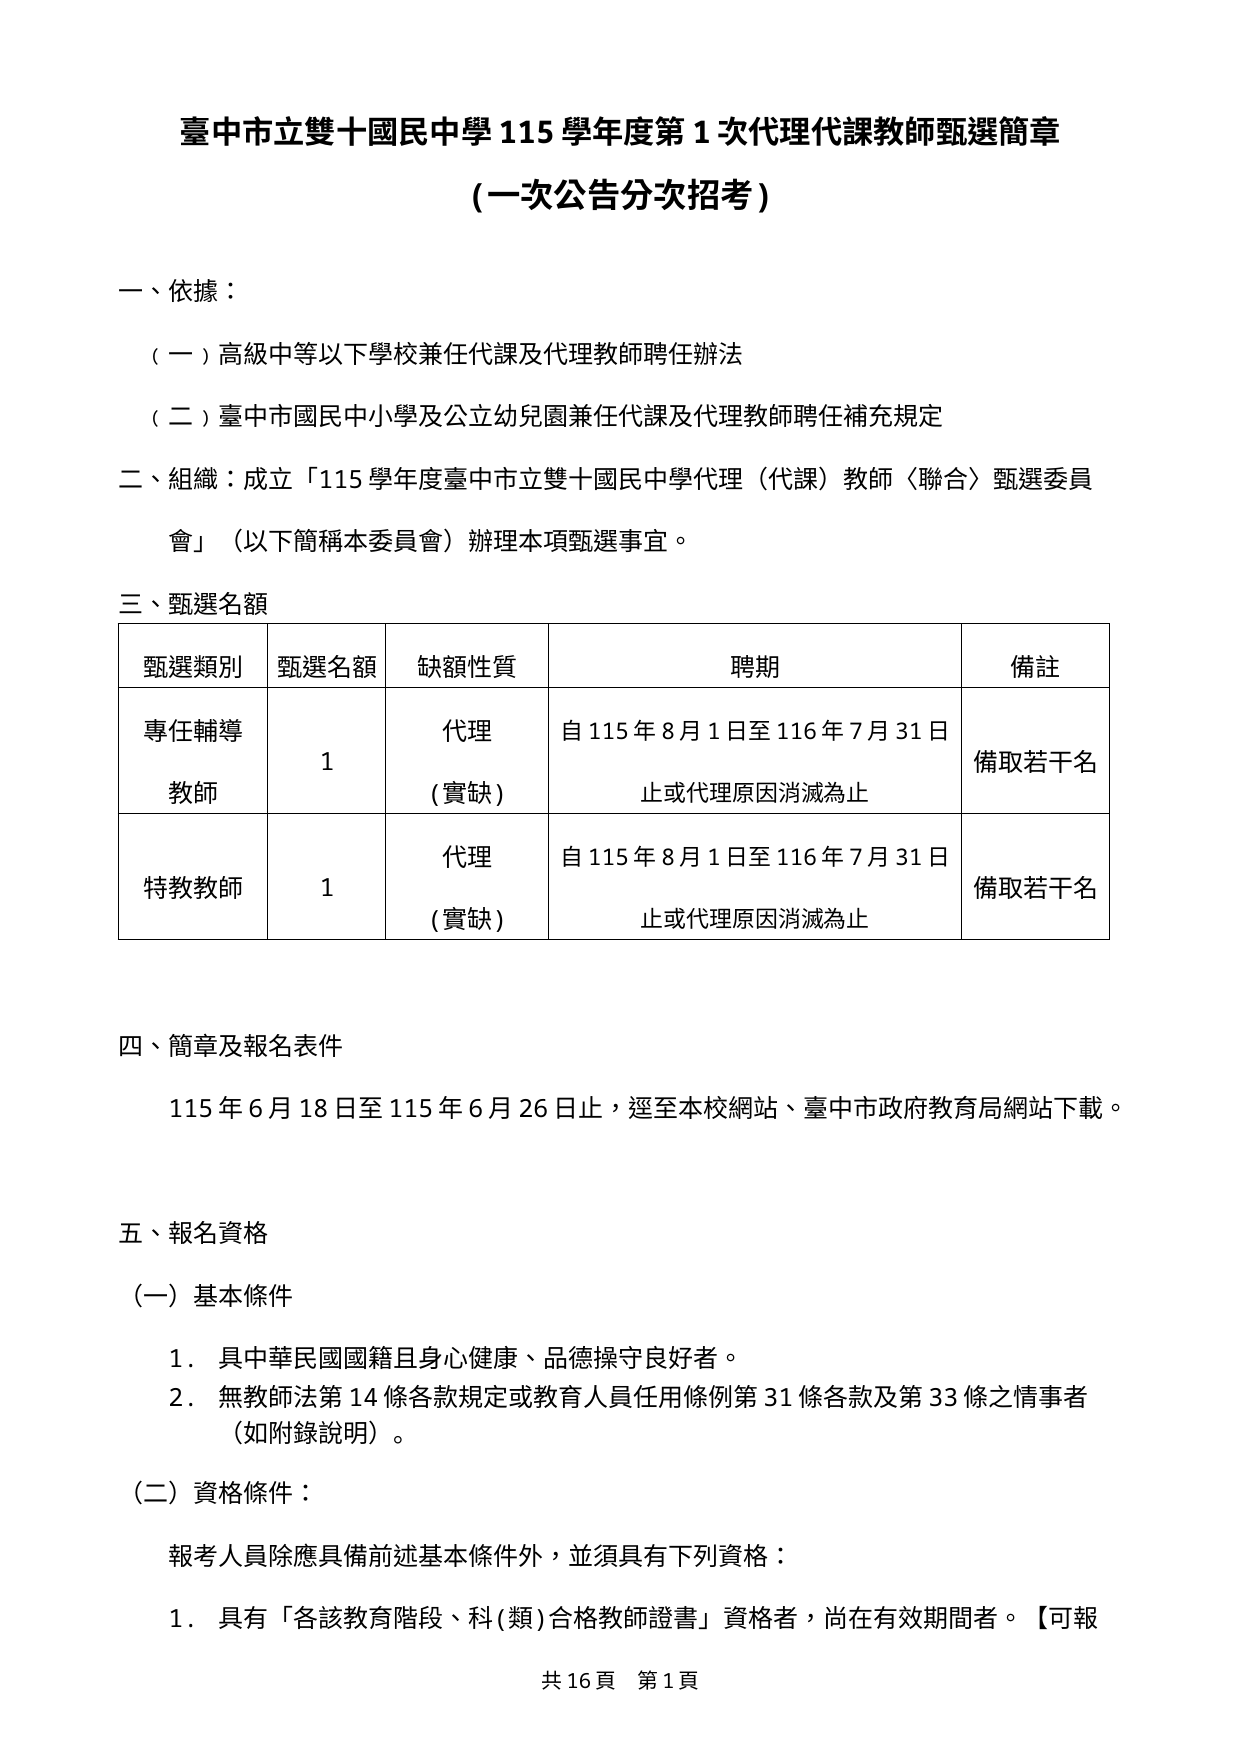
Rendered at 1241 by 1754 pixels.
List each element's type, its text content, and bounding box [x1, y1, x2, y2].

text 二、組織：成立「115學年度臺中市立雙十國民中學代理（代課）教師〈聯合〉甄選委員會」（以下簡稱本委員會）辦理本項甄選事宜。 [118, 436, 1122, 561]
text 五、報名資格 [118, 1190, 1122, 1252]
list 無教師法第14條各款規定或教育人員任用條例第31條各款及第33條之情事者（如附錄說明）。 [168, 1377, 1122, 1450]
table_cell 特教教師 [119, 814, 267, 939]
table_cell 備取若干名 [962, 688, 1109, 813]
table_cell 備取若干名 [962, 814, 1109, 939]
text 報考人員除應具備前述基本條件外，並須具有下列資格： [168, 1512, 1122, 1575]
text 一、依據： [118, 248, 1122, 311]
table_cell 自115年8月1日至116年7月31日止或代理原因消滅為止 [549, 814, 961, 939]
table_header 甄選類別 [119, 624, 267, 687]
table_header 甄選名額 [268, 624, 385, 687]
table_cell 1 [268, 814, 385, 939]
text 四、簡章及報名表件 115年6月18日至115年6月26日止，逕至本校網站、臺中市政府教育局網站下載。 [118, 1002, 1122, 1127]
text （一）基本條件 [118, 1252, 1122, 1315]
table_header 備註 [962, 624, 1109, 687]
text 臺中市立雙十國民中學115學年度第1次代理代課教師甄選簡章 [118, 88, 1122, 151]
list 具中華民國國籍且身心健康、品德操守良好者。 [168, 1315, 1122, 1377]
text ﹙一﹚高級中等以下學校兼任代課及代理教師聘任辦法 [143, 311, 1122, 373]
text 三、甄選名額 [118, 561, 1122, 623]
table_header 聘期 [549, 624, 961, 687]
list 具有「各該教育階段、科(類)合格教師證書」資格者，尚在有效期間者。【可報 [168, 1575, 1122, 1637]
table_cell 自115年8月1日至116年7月31日止或代理原因消滅為止 [549, 688, 961, 813]
text (一次公告分次招考) [118, 151, 1122, 213]
text （二）資格條件： [118, 1450, 1122, 1512]
text ﹙二﹚臺中市國民中小學及公立幼兒園兼任代課及代理教師聘任補充規定 [143, 373, 1122, 436]
table_cell 代理 (實缺) [386, 814, 548, 939]
table_cell 1 [268, 688, 385, 813]
table_cell 專任輔導 教師 [119, 688, 267, 813]
table_cell 代理 (實缺) [386, 688, 548, 813]
table_header 缺額性質 [386, 624, 548, 687]
